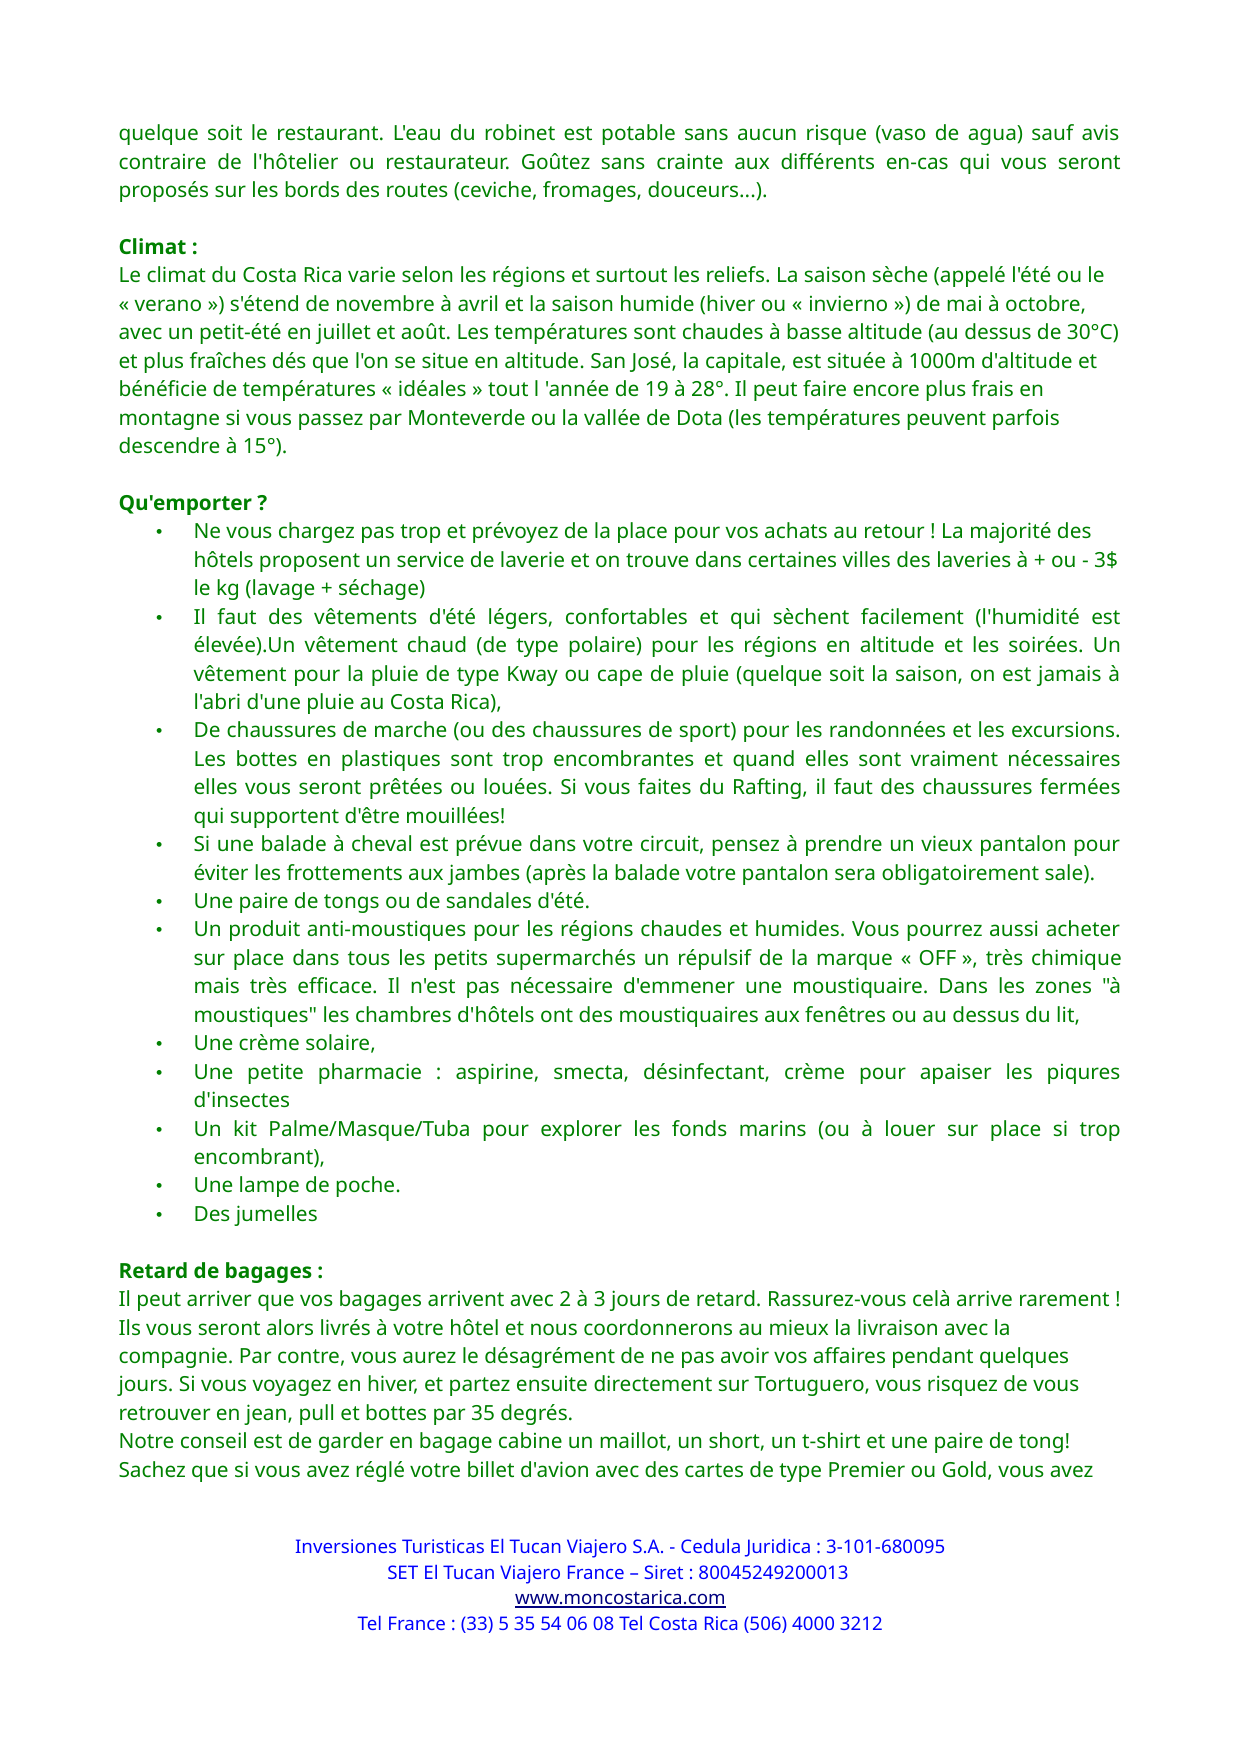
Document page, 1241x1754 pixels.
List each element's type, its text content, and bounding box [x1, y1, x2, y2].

list Une crème solaire, [156, 1028, 1122, 1057]
text Il peut arriver que vos bagages arrivent avec 2 à 3 jours de retard. Rassurez-vous celà arrive rarement ! Ils vous seront alors livrés à votre hôtel et nous coordonnerons au mieux la livraison avec la compagnie. Par contre, vous aurez le désagrément de ne pas avoir vos affaires pendant quelques jours. Si vous voyagez en hiver, et partez ensuite directement sur Tortuguero, vous risquez de vous retrouver en jean, pull et bottes par 35 degrés. Notre conseil est de garder en bagage cabine un maillot, un short, un t-shirt et une paire de tong! Sachez que si vous avez réglé votre billet d'avion avec des cartes de type Premier ou Gold, vous avez [118, 1284, 1122, 1483]
text quelque soit le restaurant. L'eau du robinet est potable sans aucun risque (vaso de agua) sauf avis contraire de l'hôtelier ou restaurateur. Goûtez sans crainte aux différents en-cas qui vous seront proposés sur les bords des routes (ceviche, fromages, douceurs...). [118, 118, 1122, 204]
list Un produit anti-moustiques pour les régions chaudes et humides. Vous pourrez aussi acheter sur place dans tous les petits supermarchés un répulsif de la marque « OFF », très chimique mais très efficace. Il n'est pas nécessaire d'emmener une moustiquaire. Dans les zones "à moustiques" les chambres d'hôtels ont des moustiquaires aux fenêtres ou au dessus du lit, [156, 914, 1122, 1028]
list Une lampe de poche. [156, 1171, 1122, 1199]
list Si une balade à cheval est prévue dans votre circuit, pensez à prendre un vieux pantalon pour éviter les frottements aux jambes (après la balade votre pantalon sera obligatoirement sale). [156, 829, 1122, 886]
text Climat : Le climat du Costa Rica varie selon les régions et surtout les reliefs. La saison sèche (appelé l'été ou le « verano ») s'étend de novembre à avril et la saison humide (hiver ou « invierno ») de mai à octobre, avec un petit-été en juillet et août. Les températures sont chaudes à basse altitude (au dessus de 30°C) et plus fraîches dés que l'on se situe en altitude. San José, la capitale, est située à 1000m d'altitude et bénéficie de températures « idéales » tout l 'année de 19 à 28°. Il peut faire encore plus frais en montagne si vous passez par Monteverde ou la vallée de Dota (les températures peuvent parfois descendre à 15°). [118, 204, 1122, 459]
list Une paire de tongs ou de sandales d'été. [156, 886, 1122, 914]
text Retard de bagages : [118, 1256, 1122, 1284]
list De chaussures de marche (ou des chaussures de sport) pour les randonnées et les excursions. Les bottes en plastiques sont trop encombrantes et quand elles sont vraiment nécessaires elles vous seront prêtées ou louées. Si vous faites du Rafting, il faut des chaussures fermées qui supportent d'être mouillées! [156, 716, 1122, 829]
list Il faut des vêtements d'été légers, confortables et qui sèchent facilement (l'humidité est élevée).Un vêtement chaud (de type polaire) pour les régions en altitude et les soirées. Un vêtement pour la pluie de type Kway ou cape de pluie (quelque soit la saison, on est jamais à l'abri d'une pluie au Costa Rica), [156, 602, 1122, 716]
list Un kit Palme/Masque/Tuba pour explorer les fonds marins (ou à louer sur place si trop encombrant), [156, 1114, 1122, 1171]
list Une petite pharmacie : aspirine, smecta, désinfectant, crème pour apaiser les piqures d'insectes [156, 1057, 1122, 1114]
text Qu'emporter ? [118, 459, 1122, 516]
list Des jumelles [156, 1199, 1122, 1227]
list Ne vous chargez pas trop et prévoyez de la place pour vos achats au retour ! La majorité des hôtels proposent un service de laverie et on trouve dans certaines villes des laveries à + ou - 3$ le kg (lavage + séchage) [156, 516, 1122, 602]
